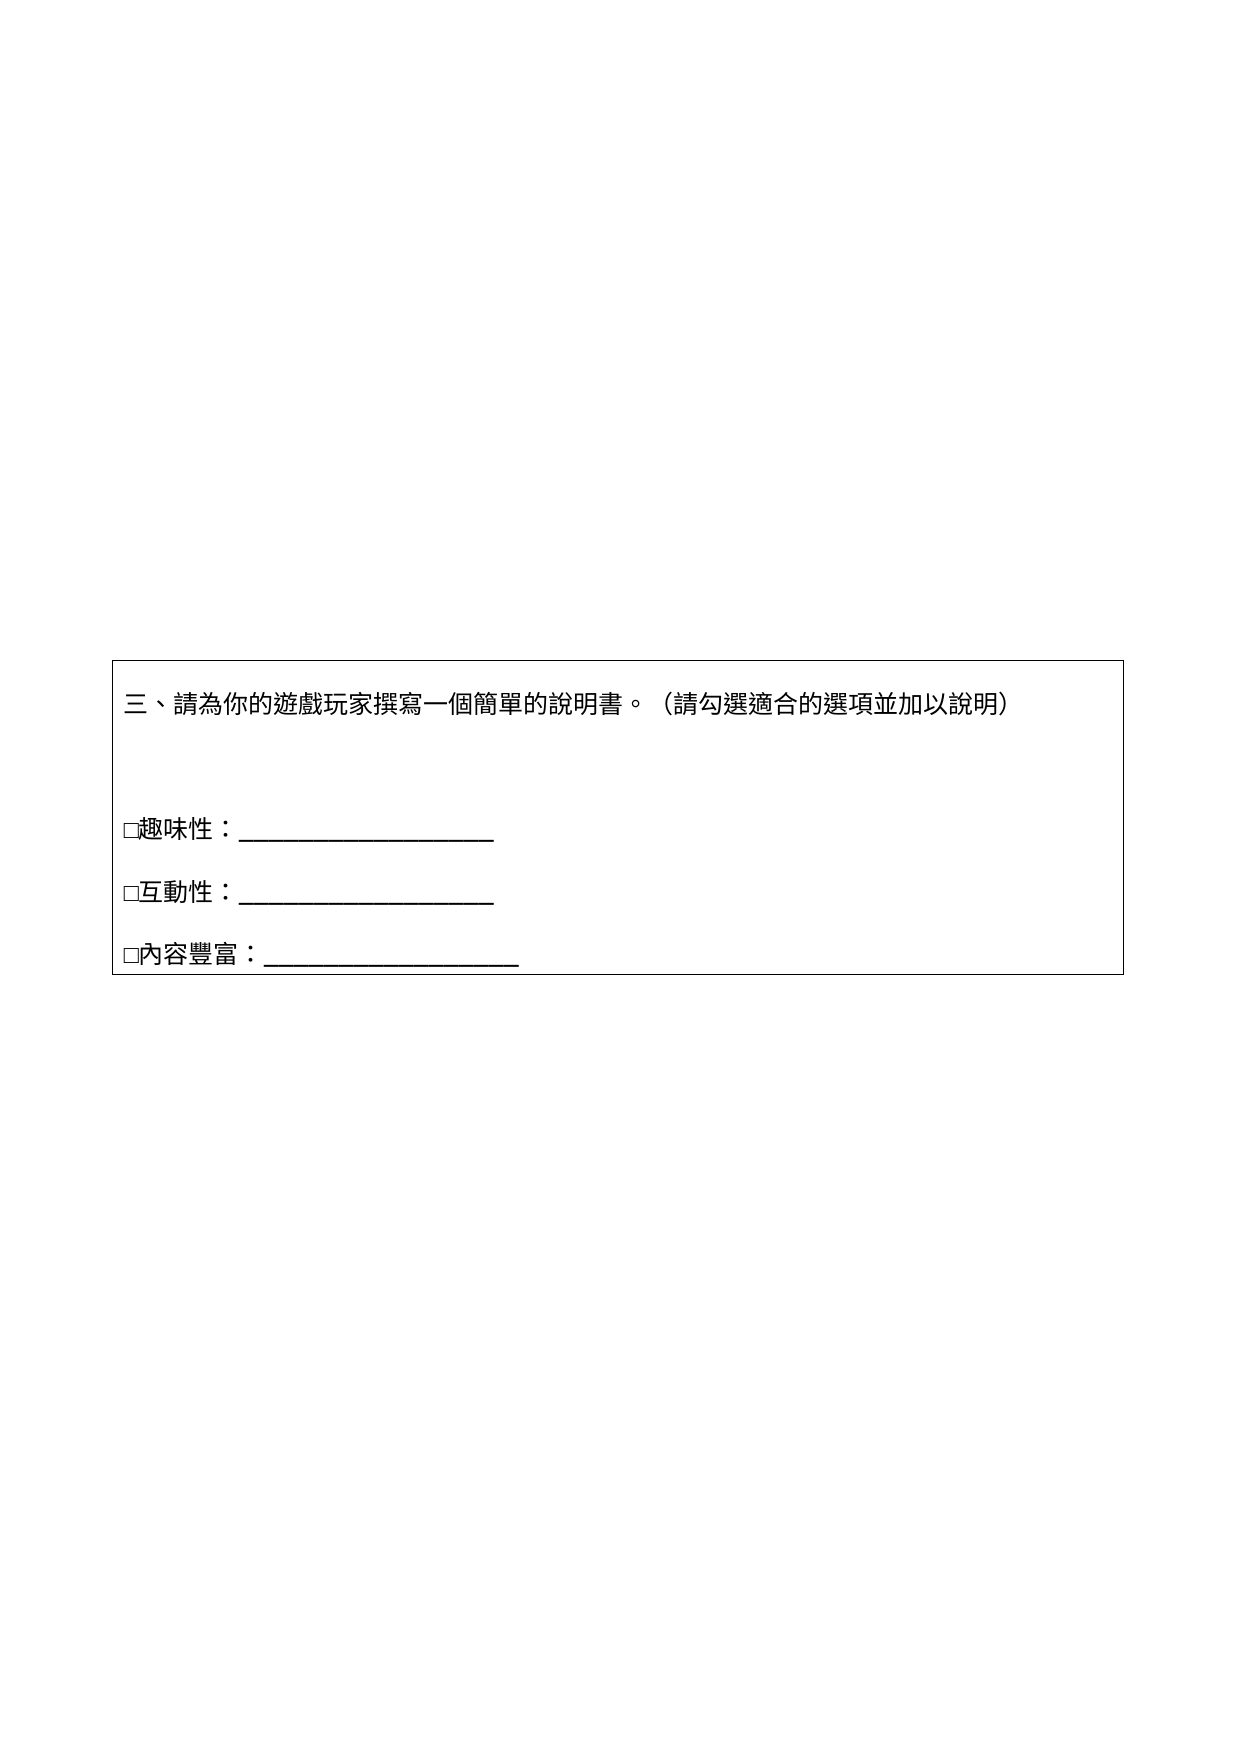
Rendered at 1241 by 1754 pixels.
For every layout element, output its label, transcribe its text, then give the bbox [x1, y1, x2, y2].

table_cell 三、請為你的遊戲玩家撰寫一個簡單的說明書。（請勾選適合的選項並加以說明） □趣味性：_________________ □互動性：_________________ □內容豐富：_________________ [113, 661, 1123, 973]
